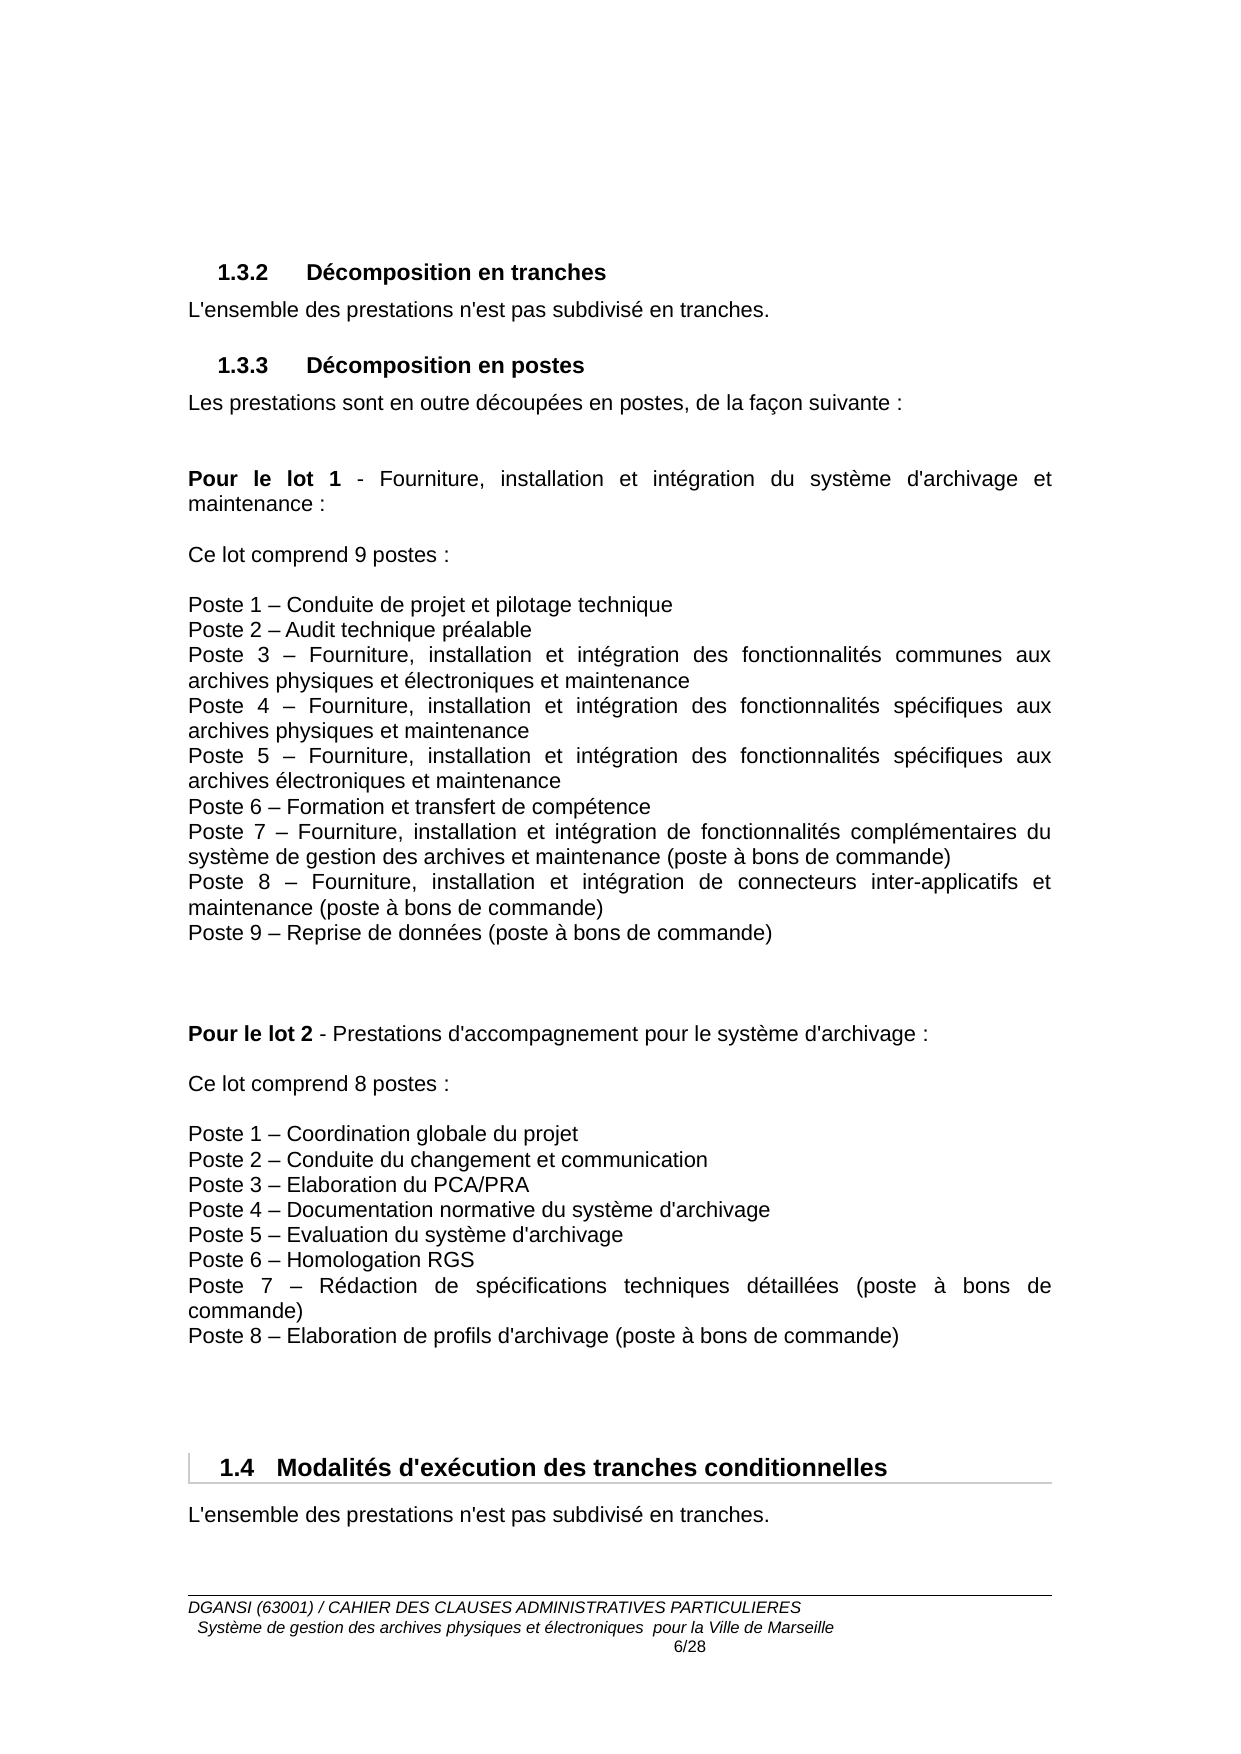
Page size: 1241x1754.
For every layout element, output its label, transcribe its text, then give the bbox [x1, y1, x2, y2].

text Poste 4 – Documentation normative du système d'archivage [188, 1197, 1052, 1222]
text Poste 5 – Evaluation du système d'archivage [188, 1222, 1052, 1247]
text Poste 6 – Homologation RGS [188, 1247, 1052, 1272]
text Ce lot comprend 9 postes : [188, 541, 1052, 567]
text Poste 7 – Fourniture, installation et intégration de fonctionnalités complémentaires du système de gestion des archives et maintenance (poste à bons de commande) [188, 819, 1052, 869]
text Poste 2 – Conduite du changement et communication [188, 1146, 1052, 1172]
text Poste 1 – Coordination globale du projet [188, 1121, 1052, 1146]
text Poste 6 – Formation et transfert de compétence [188, 793, 1052, 819]
text L'ensemble des prestations n'est pas subdivisé en tranches. [188, 1502, 1052, 1527]
text Poste 3 – Fourniture, installation et intégration des fonctionnalités communes aux archives physiques et électroniques et maintenance [188, 642, 1052, 693]
text L'ensemble des prestations n'est pas subdivisé en tranches. [188, 297, 1052, 323]
text Poste 8 – Elaboration de profils d'archivage (poste à bons de commande) [188, 1323, 1052, 1348]
text Poste 1 – Conduite de projet et pilotage technique [188, 592, 1052, 617]
text Poste 7 – Rédaction de spécifications techniques détaillées (poste à bons de commande) [188, 1272, 1052, 1323]
text Poste 4 – Fourniture, installation et intégration des fonctionnalités spécifiques aux archives physiques et maintenance [188, 693, 1052, 743]
text Poste 9 – Reprise de données (poste à bons de commande) [188, 919, 1052, 945]
text Poste 8 – Fourniture, installation et intégration de connecteurs inter-applicatifs et maintenance (poste à bons de commande) [188, 869, 1052, 919]
text Poste 2 – Audit technique préalable [188, 617, 1052, 642]
text Les prestations sont en outre découpées en postes, de la façon suivante : [188, 390, 1052, 415]
text Pour le lot 1 - Fourniture, installation et intégration du système d'archivage et maintenance : [188, 466, 1052, 516]
text Ce lot comprend 8 postes : [188, 1071, 1052, 1096]
text Poste 3 – Elaboration du PCA/PRA [188, 1172, 1052, 1197]
text Pour le lot 2 - Prestations d'accompagnement pour le système d'archivage : [188, 1020, 1052, 1046]
subtitle Modalités d'exécution des tranches conditionnelles [190, 1453, 1052, 1482]
subtitle Décomposition en postes [188, 352, 1052, 378]
text Poste 5 – Fourniture, installation et intégration des fonctionnalités spécifiques aux archives électroniques et maintenance [188, 743, 1052, 793]
subtitle Décomposition en tranches [188, 259, 1052, 286]
